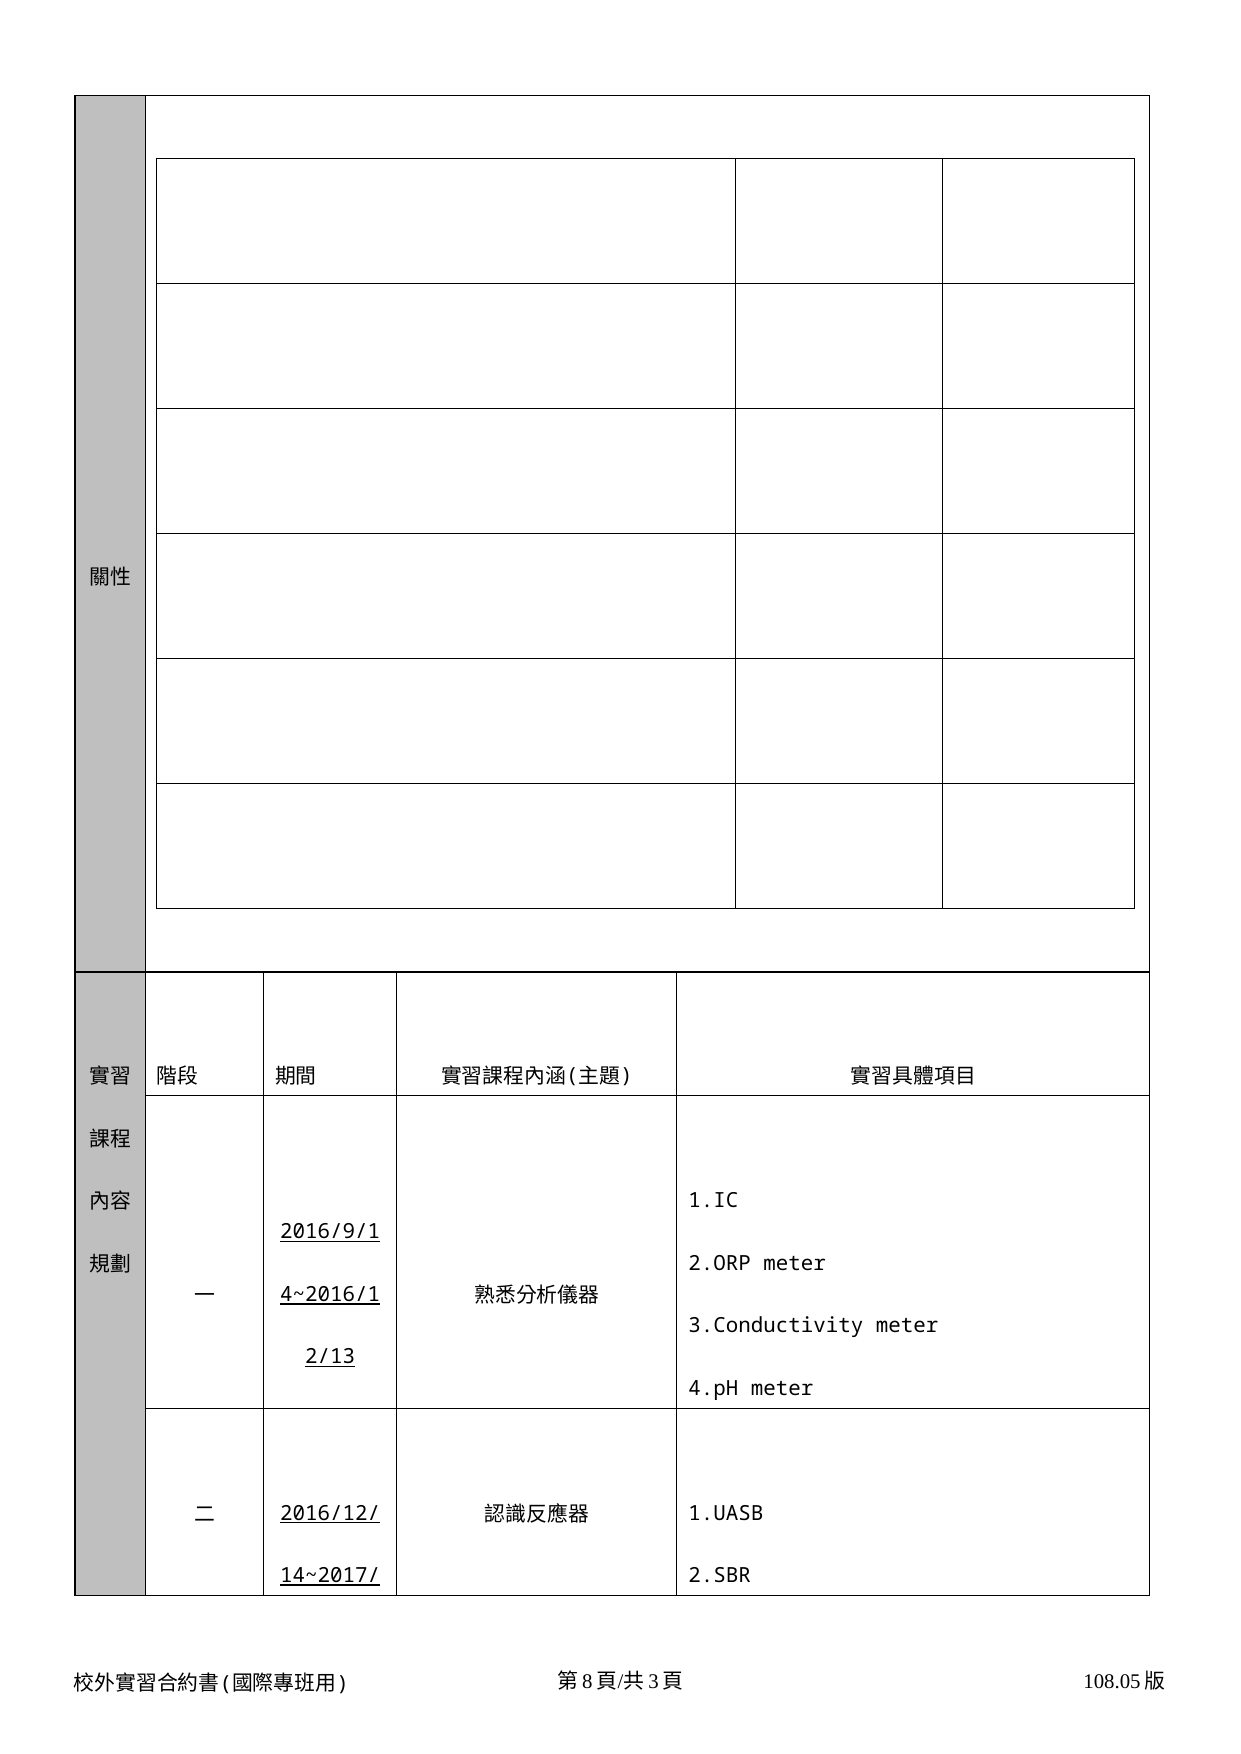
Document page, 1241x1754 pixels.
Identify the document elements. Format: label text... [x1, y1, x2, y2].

table_cell [736, 409, 942, 533]
table_cell [943, 284, 1134, 408]
table_cell [157, 659, 735, 783]
table_cell [736, 534, 942, 658]
table_cell [157, 534, 735, 658]
table_cell [157, 159, 735, 283]
table_cell [943, 659, 1134, 783]
table_cell [943, 159, 1134, 283]
table_cell [157, 784, 735, 908]
table_cell 2016/9/14~2016/12/13 [264, 1096, 396, 1408]
table_cell [943, 409, 1134, 533]
table_cell [157, 284, 735, 408]
table_cell [736, 659, 942, 783]
table_cell [943, 534, 1134, 658]
table_cell 2016/12/14~2017/ [264, 1409, 396, 1595]
table_cell 認識反應器 [397, 1409, 676, 1595]
table_cell 二 [146, 1409, 263, 1595]
table_cell 熟悉分析儀器 [397, 1096, 676, 1408]
table_cell [146, 96, 1149, 971]
table_cell 關性 [76, 96, 145, 971]
table_cell 階段 [146, 973, 263, 1095]
table_cell [736, 159, 942, 283]
table_cell 實習課程內容規劃 [76, 973, 145, 1595]
table_cell 一 [146, 1096, 263, 1408]
table_cell 期間 [264, 973, 396, 1095]
table_cell 1.IC 2.ORP meter 3.Conductivity meter 4.pH meter [677, 1096, 1149, 1408]
table_cell 1.UASB 2.SBR [677, 1409, 1149, 1595]
table_cell [943, 784, 1134, 908]
table_cell 實習具體項目 [677, 973, 1149, 1095]
table_cell [157, 409, 735, 533]
table_cell 實習課程內涵(主題) [397, 973, 676, 1095]
table_cell [736, 784, 942, 908]
table_cell [736, 284, 942, 408]
